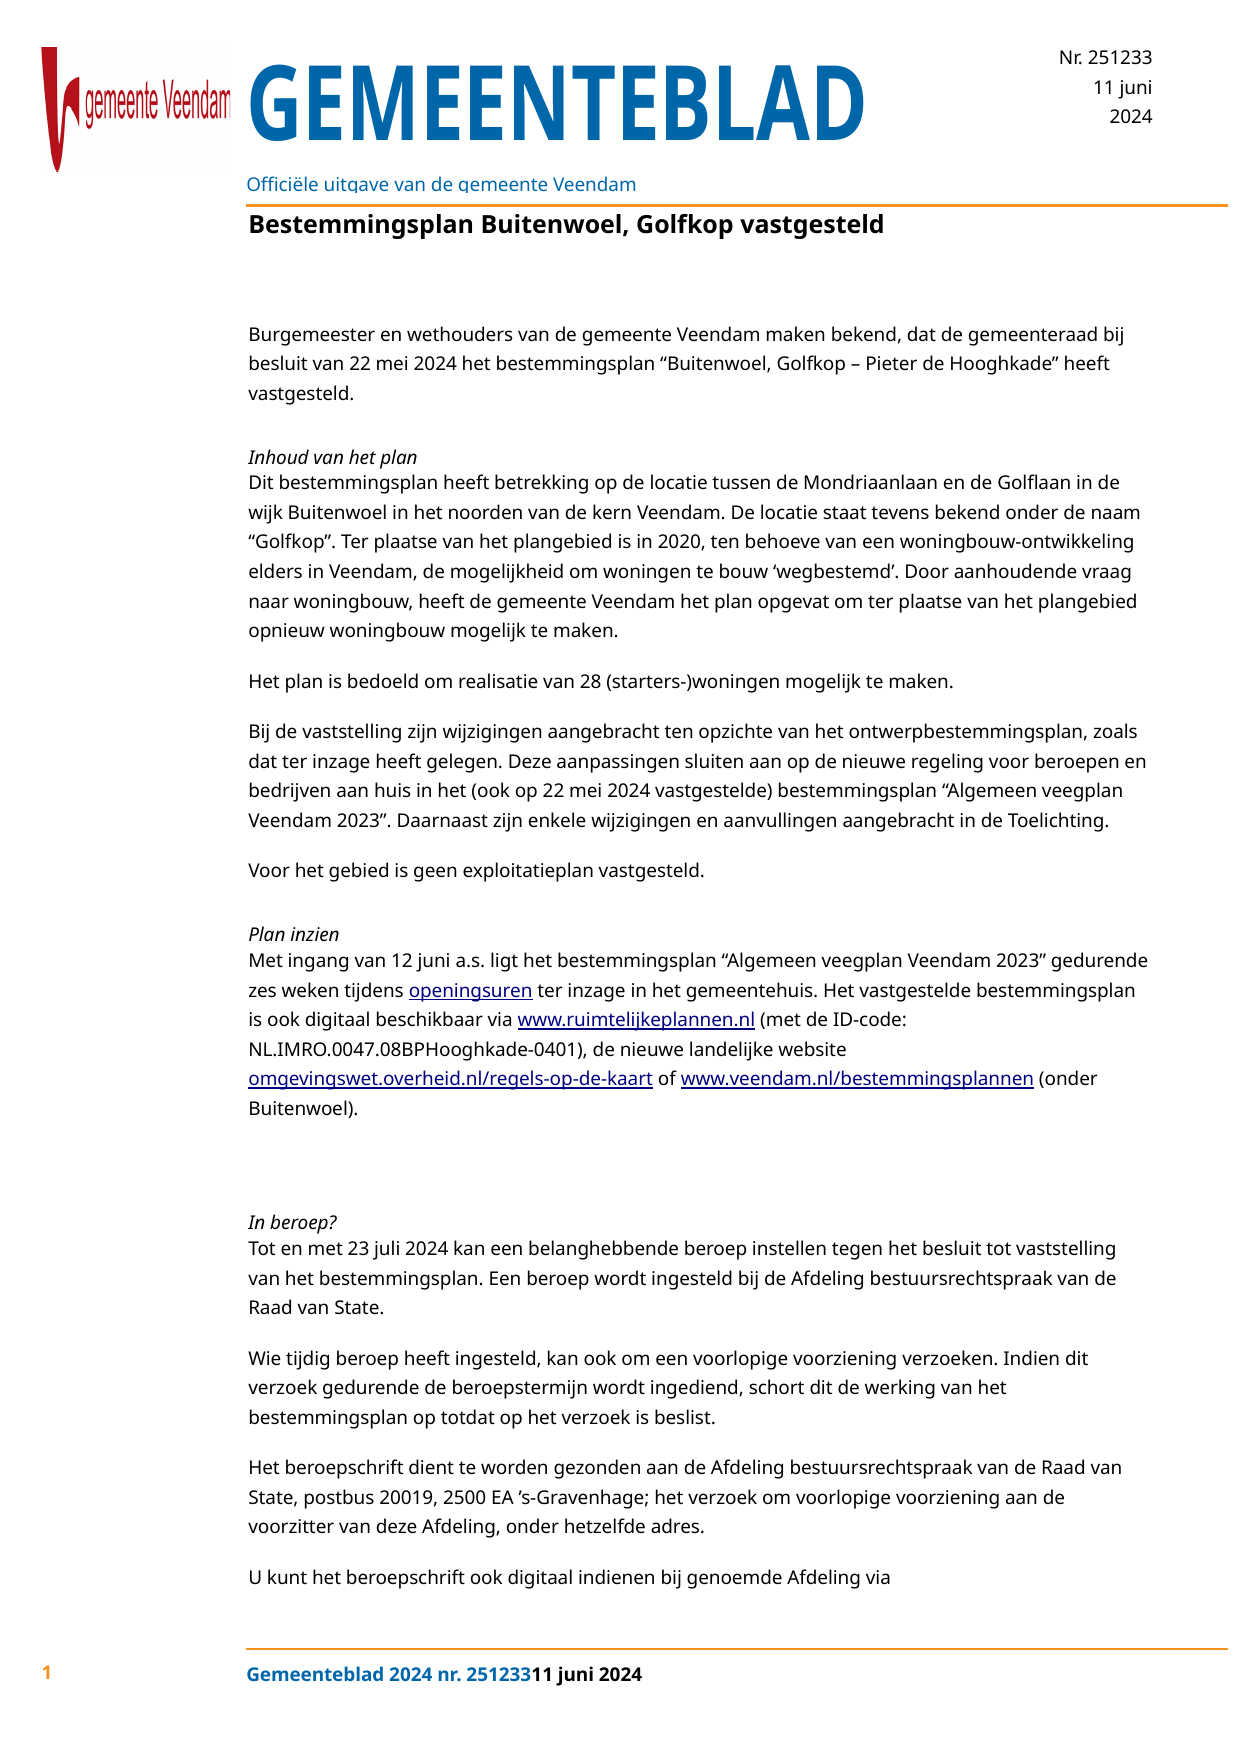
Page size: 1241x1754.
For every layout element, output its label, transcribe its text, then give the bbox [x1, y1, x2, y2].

picture [41, 47, 231, 172]
text Dit bestemmingsplan heeft betrekking op de locatie tussen de Mondriaanlaan en de Golflaan in de wijk Buitenwoel in het noorden van de kern Veendam. De locatie staat tevens bekend onder de naam “Golfkop”. Ter plaatse van het plangebied is in 2020, ten behoeve van een woningbouw-ontwikkeling elders in Veendam, de mogelijkheid om woningen te bouw ‘wegbestemd’. Door aanhoudende vraag naar woningbouw, heeft de gemeente Veendam het plan opgevat om ter plaatse van het plangebied opnieuw woningbouw mogelijk te maken. [248, 469, 1152, 643]
text U kunt het beroepschrift ook digitaal indienen bij genoemde Afdeling via [248, 1564, 1152, 1590]
text Het beroepschrift dient te worden gezonden aan de Afdeling bestuursrechtspraak van de Raad van State, postbus 20019, 2500 EA ’s-Gravenhage; het verzoek om voorlopige voorziening aan de voorzitter van deze Afdeling, onder hetzelfde adres. [248, 1454, 1152, 1539]
text Met ingang van 12 juni a.s. ligt het bestemmingsplan “Algemeen veegplan Veendam 2023” gedurende zes weken tijdens openingsuren ter inzage in het gemeentehuis. Het vastgestelde bestemmingsplan is ook digitaal beschikbaar via www.ruimtelijkeplannen.nl (met de ID-code: NL.IMRO.0047.08BPHooghkade-0401), de nieuwe landelijke website omgevingswet.overheid.nl/regels-op-de-kaart of www.veendam.nl/bestemmingsplannen (onder Buitenwoel). [248, 947, 1152, 1121]
text In beroep? [248, 1209, 1152, 1235]
text Voor het gebied is geen exploitatieplan vastgesteld. [248, 857, 1152, 883]
text Inhoud van het plan [248, 444, 1152, 469]
text Plan inzien [248, 921, 1152, 947]
text Bestemmingsplan Buitenwoel, Golfkop vastgesteld [248, 207, 1152, 241]
text Burgemeester en wethouders van de gemeente Veendam maken bekend, dat de gemeenteraad bij besluit van 22 mei 2024 het bestemmingsplan “Buitenwoel, Golfkop – Pieter de Hooghkade” heeft vastgesteld. [248, 321, 1152, 406]
text Bij de vaststelling zijn wijzigingen aangebracht ten opzichte van het ontwerpbestemmingsplan, zoals dat ter inzage heeft gelegen. Deze aanpassingen sluiten aan op de nieuwe regeling voor beroepen en bedrijven aan huis in het (ook op 22 mei 2024 vastgestelde) bestemmingsplan “Algemeen veegplan Veendam 2023”. Daarnaast zijn enkele wijzigingen en aanvullingen aangebracht in de Toelichting. [248, 718, 1152, 833]
text Wie tijdig beroep heeft ingesteld, kan ook om een voorlopige voorziening verzoeken. Indien dit verzoek gedurende de beroepstermijn wordt ingediend, schort dit de werking van het bestemmingsplan op totdat op het verzoek is beslist. [248, 1345, 1152, 1430]
text Het plan is bedoeld om realisatie van 28 (starters-)woningen mogelijk te maken. [248, 668, 1152, 694]
text Tot en met 23 juli 2024 kan een belanghebbende beroep instellen tegen het besluit tot vaststelling van het bestemmingsplan. Een beroep wordt ingesteld bij de Afdeling bestuursrechtspraak van de Raad van State. [248, 1235, 1152, 1320]
